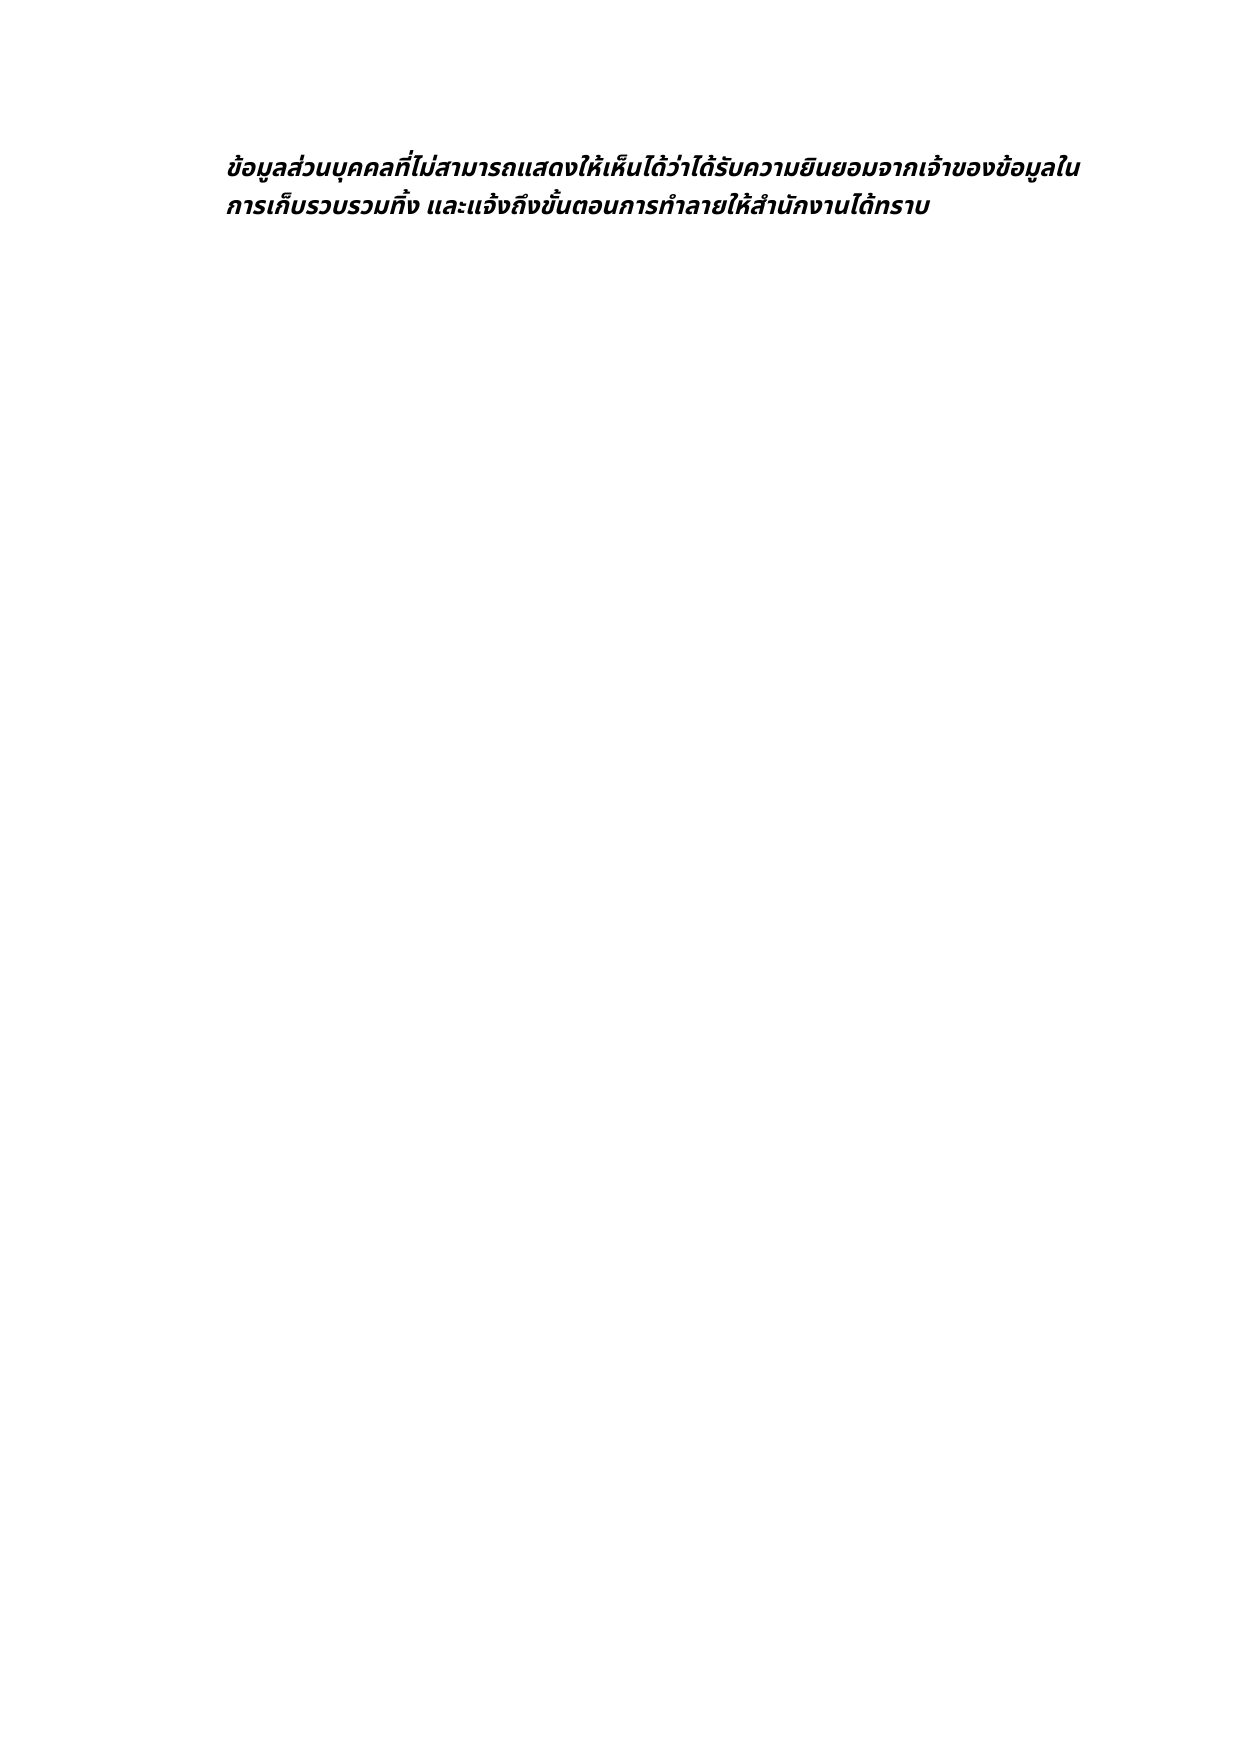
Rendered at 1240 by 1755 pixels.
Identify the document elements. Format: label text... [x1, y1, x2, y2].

list ข้อมูลส่วนบุคคลที่ไม่สามารถแสดงให้เห็นได้ว่าได้รับความยินยอมจากเจ้าของข้อมูลในการเก็บรวบรวมทิ้ง และแจ้งถึงขั้นตอนการทำลายให้สำนักงานได้ทราบ [187, 150, 1089, 226]
